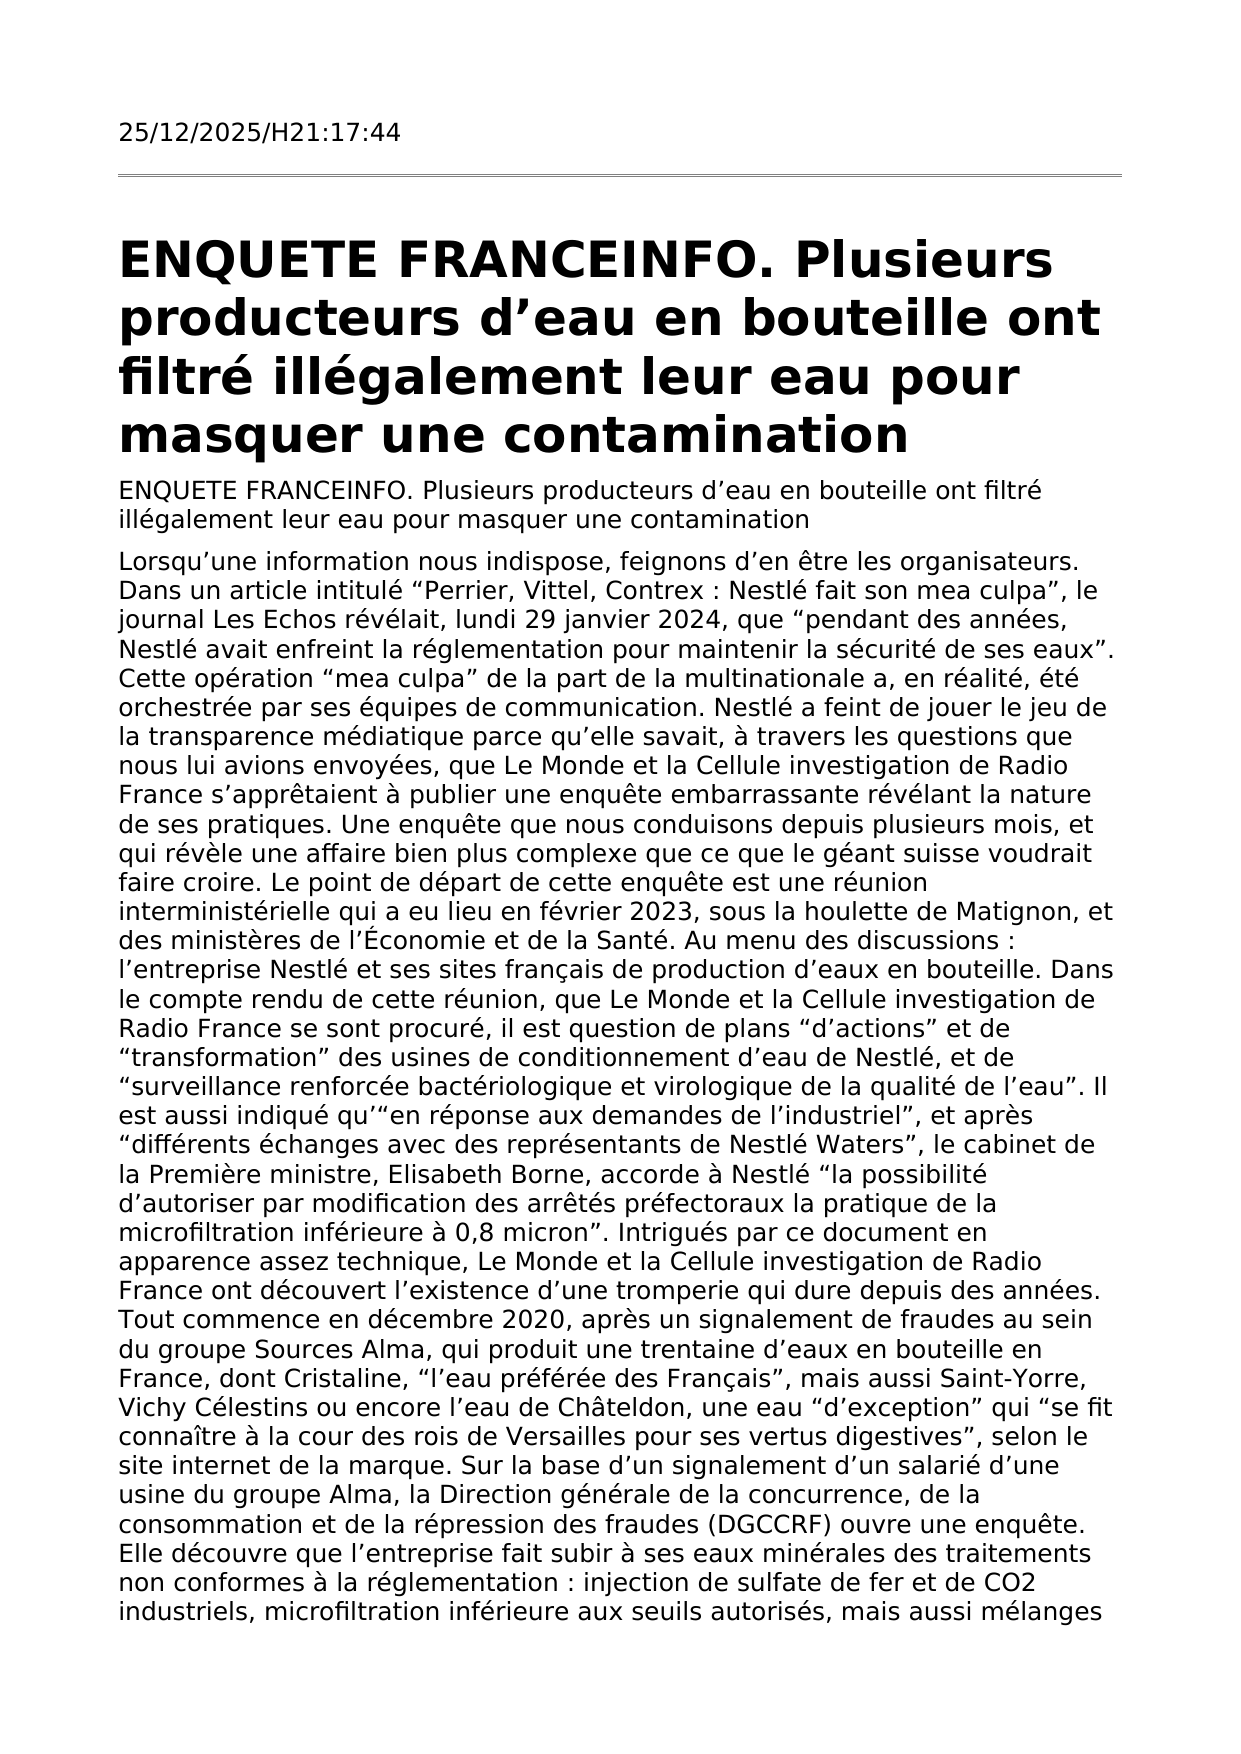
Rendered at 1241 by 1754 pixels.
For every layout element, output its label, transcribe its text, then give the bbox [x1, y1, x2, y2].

text 25/12/2025/H21:17:44 [118, 118, 1122, 147]
text ENQUETE FRANCEINFO. Plusieurs producteurs d’eau en bouteille ont filtré illégalement leur eau pour masquer une contamination [118, 477, 1122, 535]
text Lorsqu’une information nous indispose, feignons d’en être les organisateurs. Dans un article intitulé “Perrier, Vittel, Contrex : Nestlé fait son mea culpa”, le journal Les Echos révélait, lundi 29 janvier 2024, que “pendant des années, Nestlé avait enfreint la réglementation pour maintenir la sécurité de ses eaux”. Cette opération “mea culpa” de la part de la multinationale a, en réalité, été orchestrée par ses équipes de communication. Nestlé a feint de jouer le jeu de la transparence médiatique parce qu’elle savait, à travers les questions que nous lui avions envoyées, que Le Monde et la Cellule investigation de Radio France s’apprêtaient à publier une enquête embarrassante révélant la nature de ses pratiques. Une enquête que nous conduisons depuis plusieurs mois, et qui révèle une affaire bien plus complexe que ce que le géant suisse voudrait faire croire. Le point de départ de cette enquête est une réunion interministérielle qui a eu lieu en février 2023, sous la houlette de Matignon, et des ministères de l’Économie et de la Santé. Au menu des discussions : l’entreprise Nestlé et ses sites français de production d’eaux en bouteille. Dans le compte rendu de cette réunion, que Le Monde et la Cellule investigation de Radio France se sont procuré, il est question de plans “d’actions” et de “transformation” des usines de conditionnement d’eau de Nestlé, et de “surveillance renforcée bactériologique et virologique de la qualité de l’eau”. Il est aussi indiqué qu’“en réponse aux demandes de l’industriel”, et après “différents échanges avec des représentants de Nestlé Waters”, le cabinet de la Première ministre, Elisabeth Borne, accorde à Nestlé “la possibilité d’autoriser par modification des arrêtés préfectoraux la pratique de la microfiltration inférieure à 0,8 micron”. Intrigués par ce document en apparence assez technique, Le Monde et la Cellule investigation de Radio France ont découvert l’existence d’une tromperie qui dure depuis des années. Tout commence en décembre 2020, après un signalement de fraudes au sein du groupe Sources Alma, qui produit une trentaine d’eaux en bouteille en France, dont Cristaline, “l’eau préférée des Français”, mais aussi Saint-Yorre, Vichy Célestins ou encore l’eau de Châteldon, une eau “d’exception” qui “se fit connaître à la cour des rois de Versailles pour ses vertus digestives”, selon le site internet de la marque. Sur la base d’un signalement d’un salarié d’une usine du groupe Alma, la Direction générale de la concurrence, de la consommation et de la répression des fraudes (DGCCRF) ouvre une enquête. Elle découvre que l’entreprise fait subir à ses eaux minérales des traitements non conformes à la réglementation : injection de sulfate de fer et de CO2 industriels, microfiltration inférieure aux seuils autorisés, mais aussi mélanges [118, 547, 1122, 1627]
subtitle ENQUETE FRANCEINFO. Plusieurs producteurs d’eau en bouteille ont filtré illégalement leur eau pour masquer une contamination [118, 231, 1122, 464]
